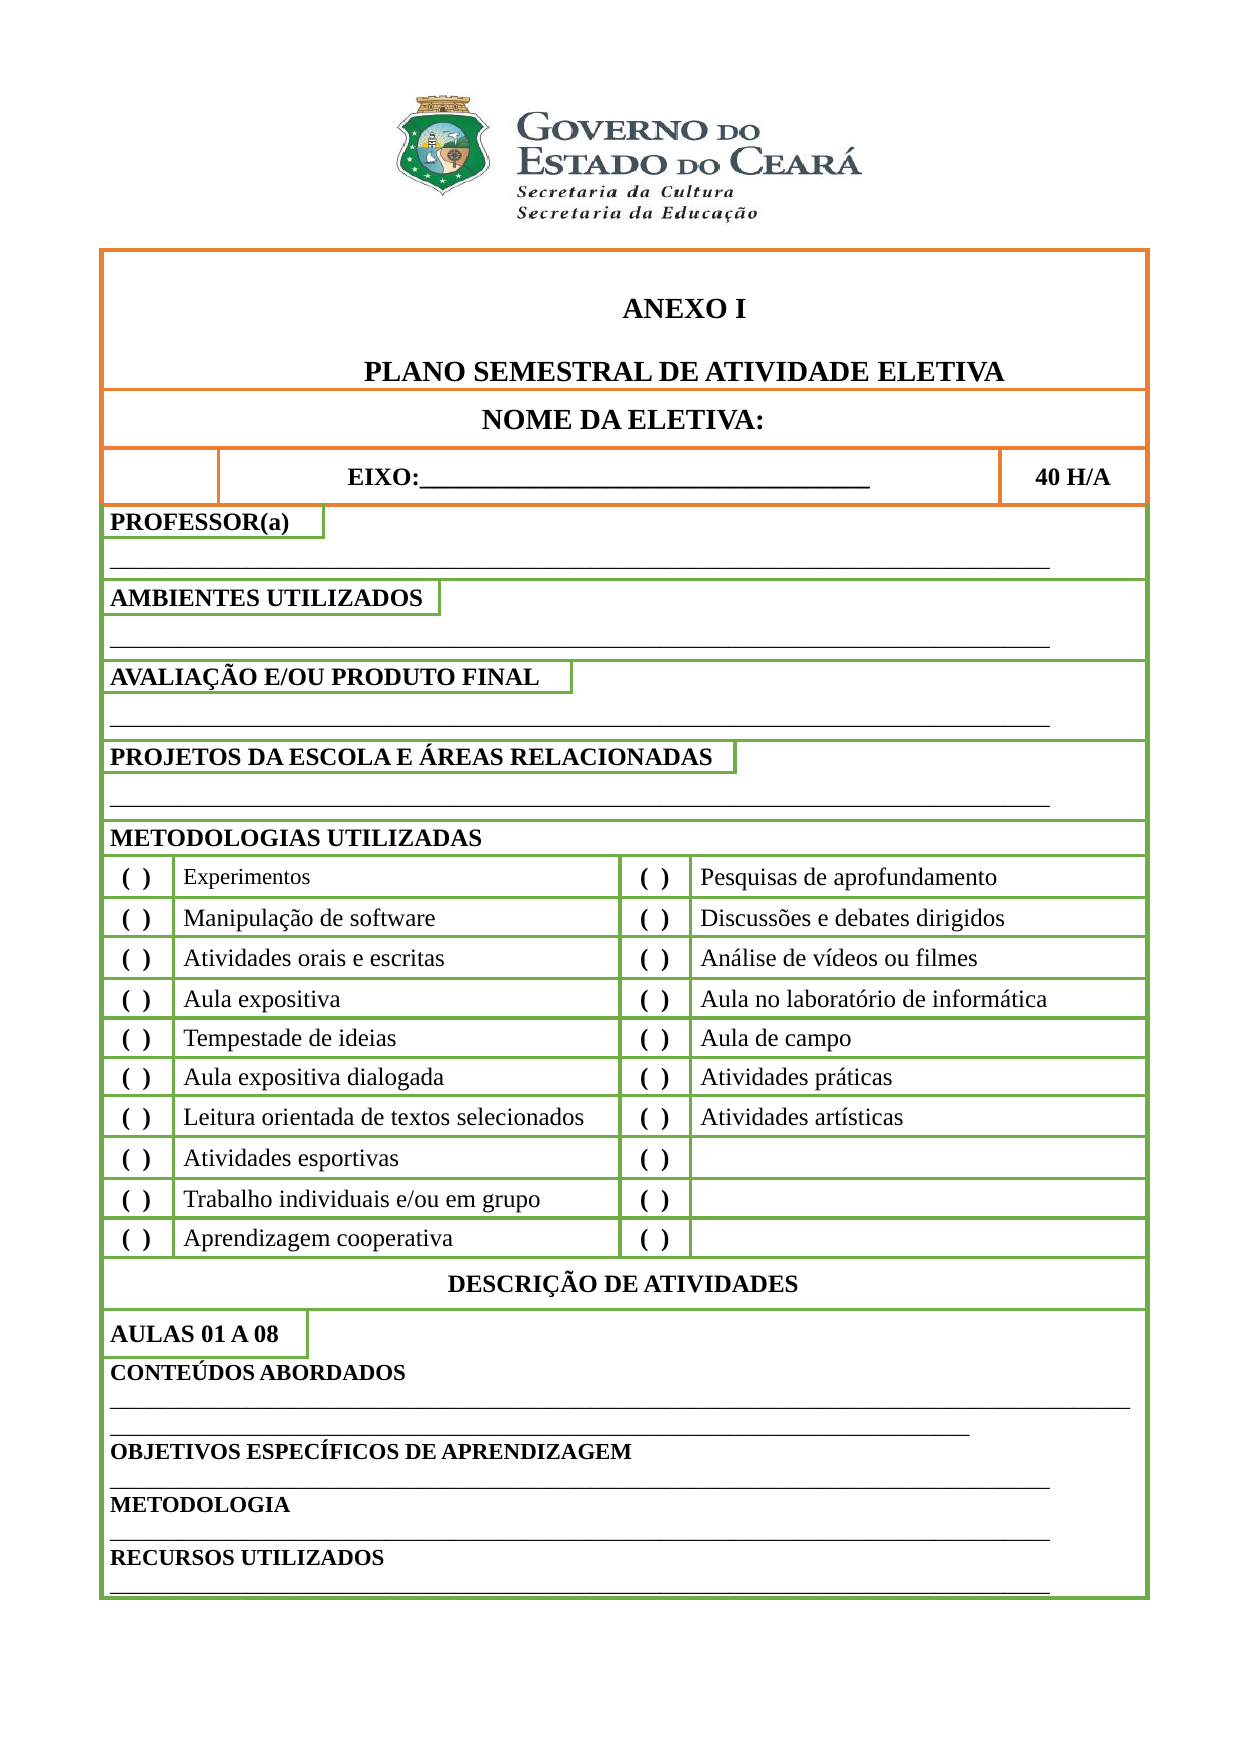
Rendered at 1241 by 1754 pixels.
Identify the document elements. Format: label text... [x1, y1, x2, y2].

table_cell ( ) [622, 938, 689, 977]
table_cell Atividades esportivas [175, 1138, 618, 1177]
table_cell ( ) [104, 980, 172, 1016]
table_cell ( ) [622, 1059, 689, 1093]
table_cell [309, 1311, 1145, 1356]
table_cell Análise de vídeos ou filmes [692, 938, 1145, 977]
table_cell 40 H/A [1002, 450, 1145, 503]
table_header [104, 252, 219, 388]
table_cell [1136, 742, 1145, 771]
table_cell Tempestade de ideias [175, 1020, 618, 1056]
table_cell ( ) [622, 1220, 689, 1256]
table_header ANEXO I PLANO SEMESTRAL DE ATIVIDADE ELETIVA [1136, 252, 1145, 388]
table_cell ( ) [622, 1097, 689, 1135]
table_cell ( ) [104, 899, 172, 935]
table_cell ( ) [104, 1180, 172, 1216]
table_cell ( ) [104, 1097, 172, 1135]
table_cell Aula expositiva [175, 980, 618, 1016]
table_cell ( ) [104, 1220, 172, 1256]
table_cell ( ) [622, 1020, 689, 1056]
table_cell ( ) [104, 1020, 172, 1056]
table_cell [441, 581, 1145, 613]
table_cell [1136, 507, 1145, 536]
table_cell __________________________________________________________________________________ [104, 694, 1145, 739]
picture [384, 73, 887, 236]
table_cell [737, 742, 744, 771]
table_cell ( ) [622, 857, 689, 896]
table_cell [692, 1220, 1145, 1256]
table_cell EIXO:____________________________________ [220, 450, 998, 503]
table_cell [325, 507, 333, 536]
table_cell Aula expositiva dialogada [175, 1059, 618, 1093]
table_header ANEXO I PLANO SEMESTRAL DE ATIVIDADE ELETIVA [219, 252, 232, 388]
table_cell ( ) [104, 938, 172, 977]
table_cell NOME DA ELETIVA: [104, 391, 1145, 446]
table_cell [1136, 662, 1145, 691]
table_cell [692, 1180, 1145, 1216]
table_cell DESCRIÇÃO DE ATIVIDADES [104, 1259, 1145, 1308]
table_cell Atividades práticas [692, 1059, 1145, 1093]
table_cell __________________________________________________________________________________ [104, 616, 1145, 659]
table_cell Pesquisas de aprofundamento [692, 857, 1145, 896]
table_cell METODOLOGIAS UTILIZADAS [104, 822, 1145, 854]
table_cell PROFESSOR(a) [312, 507, 322, 536]
table_cell Atividades artísticas [692, 1097, 1145, 1135]
table_cell ( ) [622, 1138, 689, 1177]
table_cell Manipulação de software [175, 899, 618, 935]
table_cell AULAS 01 A 08 [104, 1311, 306, 1356]
table_cell Aula de campo [692, 1020, 1145, 1056]
table_cell Trabalho individuais e/ou em grupo [175, 1180, 618, 1216]
table_cell Atividades orais e escritas [175, 938, 618, 977]
table_cell Leitura orientada de textos selecionados [175, 1097, 618, 1135]
table_cell ( ) [104, 857, 172, 896]
table_cell Aula no laboratório de informática [692, 980, 1145, 1016]
table_cell Aprendizagem cooperativa [175, 1220, 618, 1256]
table_cell ( ) [104, 1138, 172, 1177]
table_cell ( ) [622, 899, 689, 935]
table_cell Experimentos [175, 857, 618, 896]
table_cell [104, 450, 217, 503]
table_cell ( ) [622, 980, 689, 1016]
table_cell [692, 1138, 1145, 1177]
table_cell [573, 662, 581, 691]
table_cell AMBIENTES UTILIZADOS [104, 581, 438, 613]
table_cell ( ) [104, 1059, 172, 1093]
table_cell Discussões e debates dirigidos [692, 899, 1145, 935]
table_cell ( ) [622, 1180, 689, 1216]
table_cell __________________________________________________________________________________ [104, 539, 1145, 578]
table_cell __________________________________________________________________________________ [104, 774, 1145, 818]
